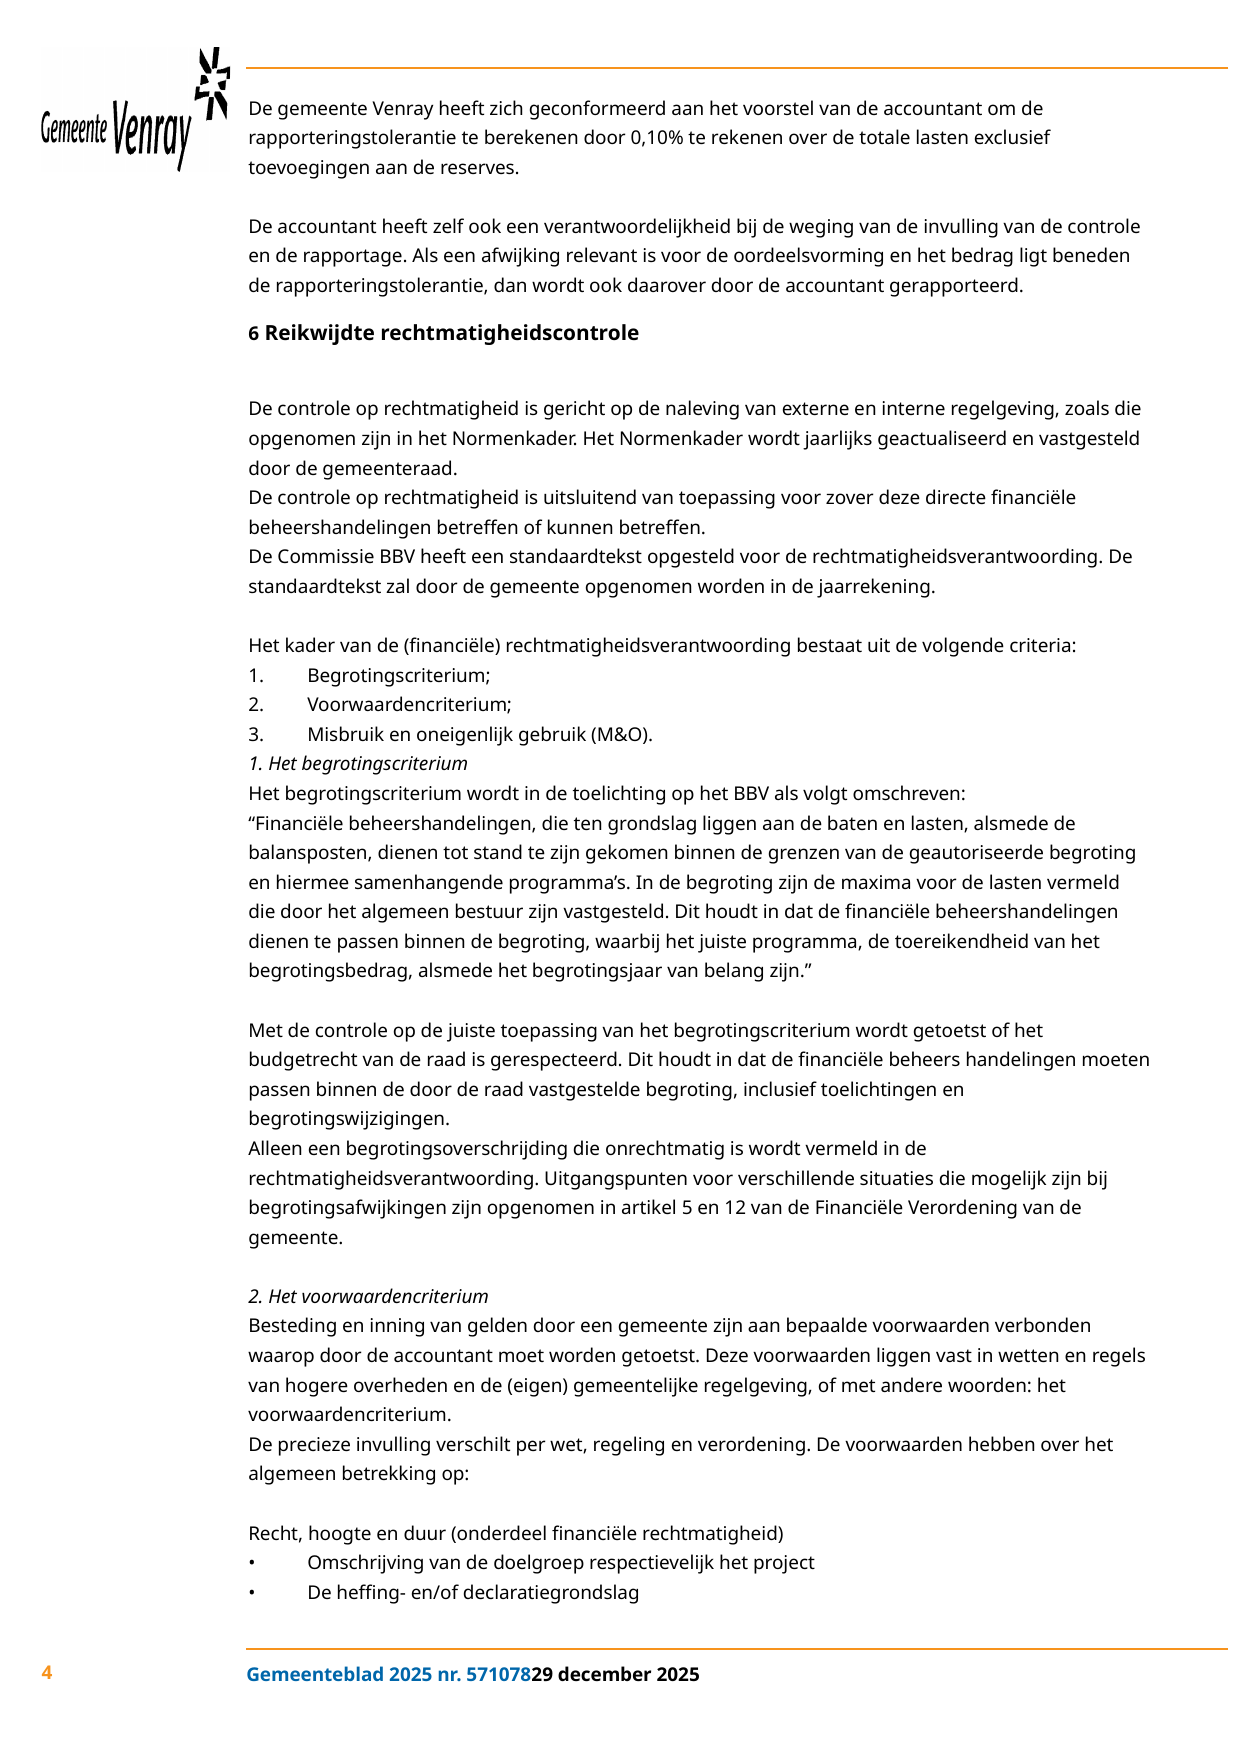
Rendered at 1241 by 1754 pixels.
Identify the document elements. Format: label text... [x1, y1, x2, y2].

text Besteding en inning van gelden door een gemeente zijn aan bepaalde voorwaarden verbonden waarop door de accountant moet worden getoetst. Deze voorwaarden liggen vast in wetten en regels van hogere overheden en de (eigen) gemeentelijke regelgeving, of met andere woorden: het voorwaardencriterium. [248, 1313, 1152, 1427]
text Recht, hoogte en duur (onderdeel financiële rechtmatigheid) [248, 1520, 1152, 1546]
picture [41, 47, 231, 172]
text 1. Het begrotingscriterium [248, 751, 1152, 776]
list Voorwaardencriterium; [248, 691, 1152, 717]
list Misbruik en oneigenlijk gebruik (M&O). [248, 721, 1152, 747]
text Het kader van de (financiële) rechtmatigheidsverantwoording bestaat uit de volgende criteria: [248, 632, 1152, 658]
text De controle op rechtmatigheid is gericht op de naleving van externe en interne regelgeving, zoals die opgenomen zijn in het Normenkader. Het Normenkader wordt jaarlijks geactualiseerd en vastgesteld door de gemeenteraad. [248, 396, 1152, 481]
text 6 Reikwijdte rechtmatigheidscontrole [248, 318, 1152, 346]
text Met de controle op de juiste toepassing van het begrotingscriterium wordt getoetst of het budgetrecht van de raad is gerespecteerd. Dit houdt in dat de financiële beheers handelingen moeten passen binnen de door de raad vastgestelde begroting, inclusief toelichtingen en begrotingswijzigingen. [248, 1017, 1152, 1131]
text De gemeente Venray heeft zich geconformeerd aan het voorstel van de accountant om de rapporteringstolerantie te berekenen door 0,10% te rekenen over de totale lasten exclusief toevoegingen aan de reserves. [248, 95, 1152, 180]
list Begrotingscriterium; [248, 662, 1152, 688]
list De heffing- en/of declaratiegrondslag [248, 1579, 1152, 1605]
text Het begrotingscriterium wordt in de toelichting op het BBV als volgt omschreven: [248, 780, 1152, 806]
text De controle op rechtmatigheid is uitsluitend van toepassing voor zover deze directe financiële beheershandelingen betreffen of kunnen betreffen. [248, 484, 1152, 540]
text 2. Het voorwaardencriterium [248, 1283, 1152, 1309]
text “Financiële beheershandelingen, die ten grondslag liggen aan de baten en lasten, alsmede de balansposten, dienen tot stand te zijn gekomen binnen de grenzen van de geautoriseerde begroting en hiermee samenhangende programma’s. In de begroting zijn de maxima voor de lasten vermeld die door het algemeen bestuur zijn vastgesteld. Dit houdt in dat de financiële beheershandelingen dienen te passen binnen de begroting, waarbij het juiste programma, de toereikendheid van het begrotingsbedrag, alsmede het begrotingsjaar van belang zijn.” [248, 810, 1152, 983]
list Omschrijving van de doelgroep respectievelijk het project [248, 1549, 1152, 1575]
text Alleen een begrotingsoverschrijding die onrechtmatig is wordt vermeld in de rechtmatigheidsverantwoording. Uitgangspunten voor verschillende situaties die mogelijk zijn bij begrotingsafwijkingen zijn opgenomen in artikel 5 en 12 van de Financiële Verordening van de gemeente. [248, 1135, 1152, 1250]
text De precieze invulling verschilt per wet, regeling en verordening. De voorwaarden hebben over het algemeen betrekking op: [248, 1431, 1152, 1486]
text De accountant heeft zelf ook een verantwoordelijkheid bij de weging van de invulling van de controle en de rapportage. Als een afwijking relevant is voor de oordeelsvorming en het bedrag ligt beneden de rapporteringstolerantie, dan wordt ook daarover door de accountant gerapporteerd. [248, 213, 1152, 298]
text De Commissie BBV heeft een standaardtekst opgesteld voor de rechtmatigheidsverantwoording. De standaardtekst zal door de gemeente opgenomen worden in de jaarrekening. [248, 543, 1152, 599]
